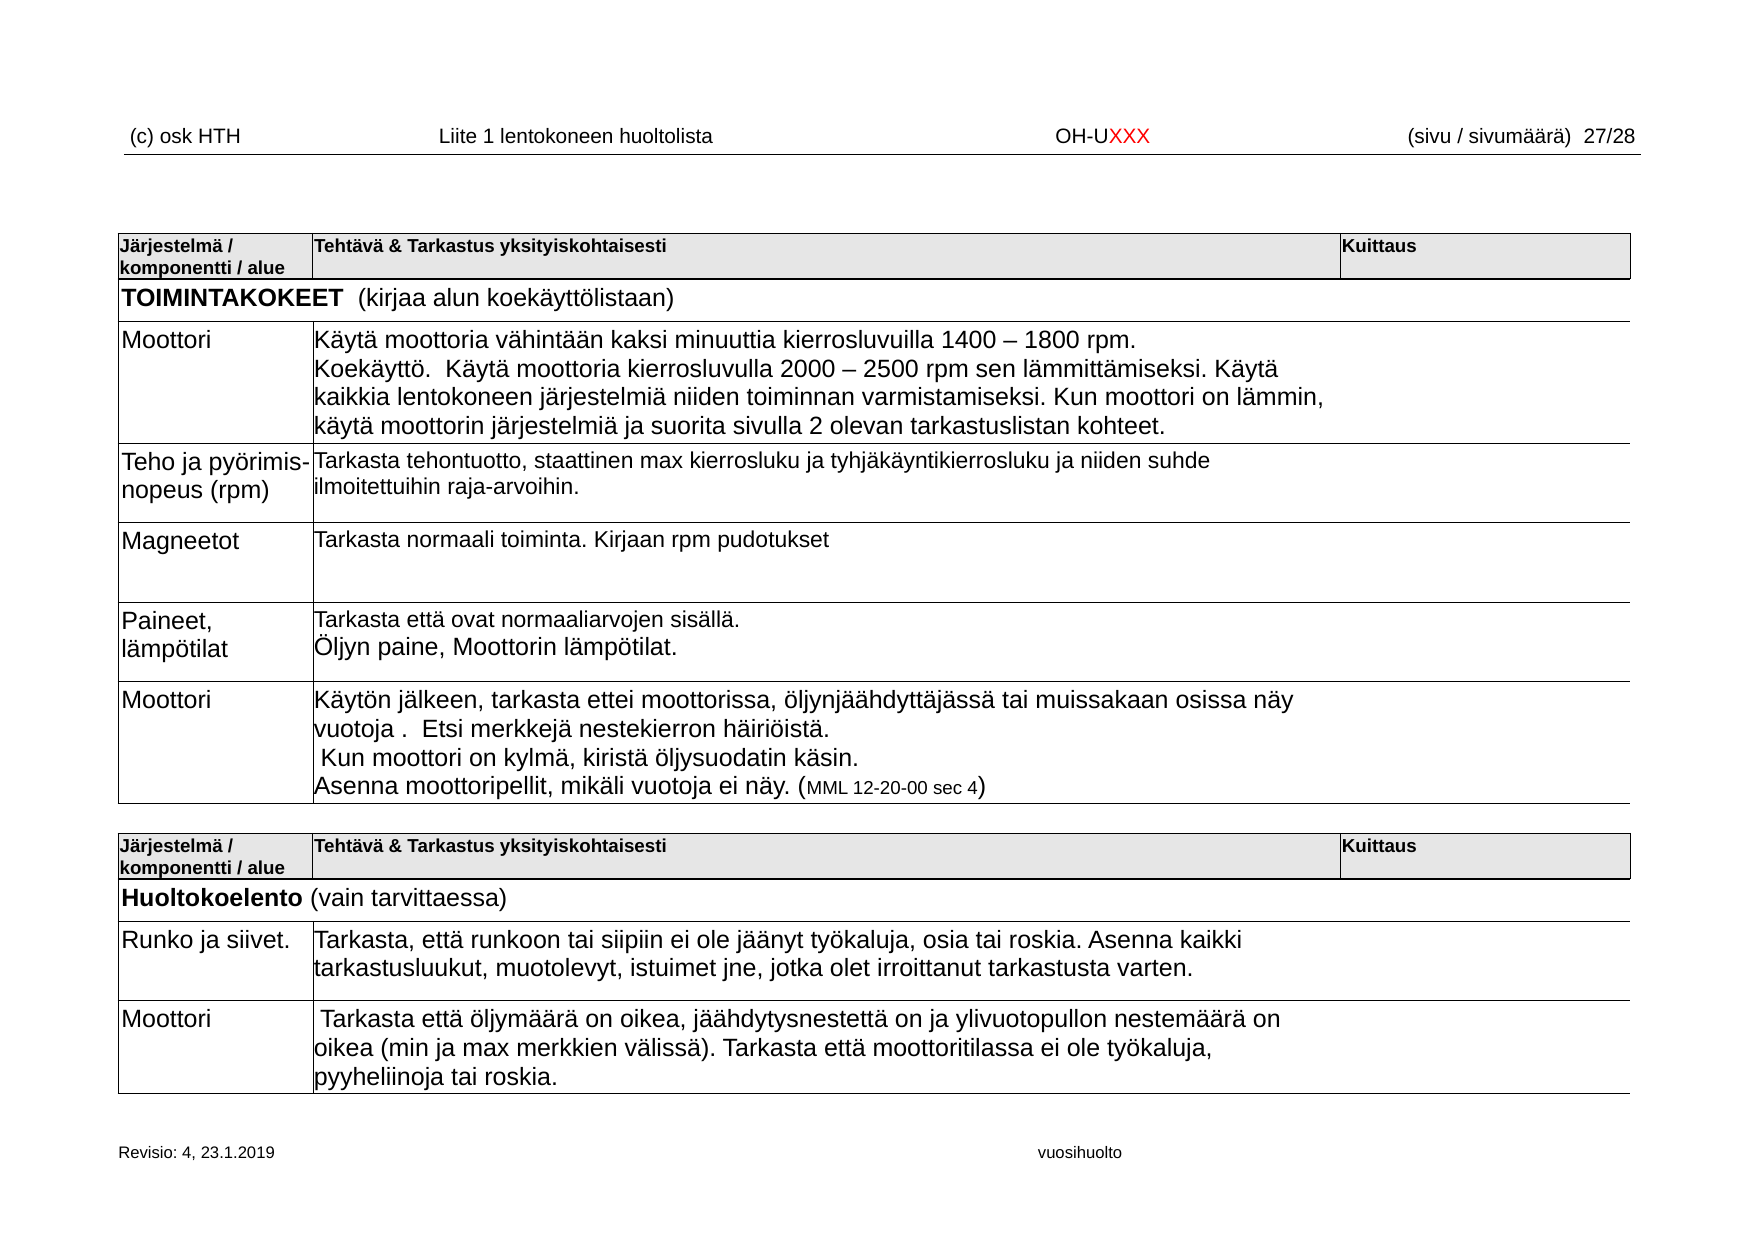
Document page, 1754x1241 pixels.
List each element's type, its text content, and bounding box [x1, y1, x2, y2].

table_cell [1341, 682, 1630, 803]
table_cell Tarkasta tehontuotto, staattinen max kierrosluku ja tyhjä­käyn­tikierrosluku ja niiden suhde ilmoitettuihin raja-arvoihin. [314, 444, 1341, 522]
table_header Järjestelmä / komponentti / alue [119, 234, 312, 278]
table_cell Tarkasta normaali toiminta. Kirjaan rpm pudotukset [314, 523, 1341, 602]
table_header Kuittaus [1341, 834, 1630, 878]
table_cell Teho ja pyörimis­nopeus (rpm) [119, 444, 313, 522]
table_header Kuittaus [1341, 234, 1630, 278]
table_cell Tarkasta, että runkoon tai siipiin ei ole jäänyt työkaluja, osia tai roskia. Asenna kaikki tarkastusluukut, muotolevyt, istuimet jne, jotka olet irroittanut tarkastusta varten. [314, 922, 1341, 1000]
table_cell [1341, 444, 1630, 522]
table_cell [1341, 603, 1630, 681]
table_cell Käytön jälkeen, tarkasta ettei moottorissa, öljynjäähdyttäjässä tai muissakaan osissa näy vuotoja . Etsi merkkejä nestekierron häiriöistä. Kun moottori on kylmä, kiristä öljysuodatin käsin. Asenna moottoripellit, mikäli vuotoja ei näy. (MML 12-20-00 sec 4) [314, 682, 1341, 803]
table_cell Runko ja siivet. [119, 922, 313, 1000]
table_cell Tarkasta että öljymäärä on oikea, jäähdytysnestettä on ja ylivuotopullon nestemäärä on oikea (min ja max merkkien välissä). Tarkasta että moottoritilassa ei ole työkaluja, pyyheliinoja tai roskia. [314, 1001, 1341, 1093]
table_cell [1341, 523, 1630, 602]
table_cell Moottori [119, 1001, 313, 1093]
table_header Tehtävä & Tarkastus yksityiskohtaisesti [313, 834, 1340, 878]
table_header Huoltokoelento (vain tarvittaessa) [119, 880, 1630, 921]
table_cell Magneetot [119, 523, 313, 602]
table_header Järjestelmä / komponentti / alue [119, 834, 312, 878]
table_cell Moottori [119, 682, 313, 803]
table_cell [1341, 922, 1630, 1000]
table_cell [1341, 1001, 1630, 1093]
table_cell Tarkasta että ovat normaaliarvojen sisällä. Öl­jyn paine, Moot­torin lämpö­tilat. [314, 603, 1341, 681]
table_cell Käytä moottoria vähintään kaksi minuuttia kierrosluvuilla 1400 – 1800 rpm. Koekäyttö. Käytä moottoria kierrosluvulla 2000 – 2500 rpm sen lämmittämiseksi. Käytä kaikkia lentokoneen järjestelmiä niiden toiminnan varmistamiseksi. Kun moottori on lämmin, käytä moottorin järjestelmiä ja suorita sivulla 2 olevan tarkastuslistan kohteet. [314, 322, 1341, 443]
table_cell Moottori [119, 322, 313, 443]
table_cell Paineet, lämpötilat [119, 603, 313, 681]
table_cell [1341, 322, 1630, 443]
table_header Tehtävä & Tarkastus yksityiskohtaisesti [313, 234, 1340, 278]
table_header TOIMINTAKOKEET (kirjaa alun koekäyttölistaan) [119, 280, 1630, 321]
